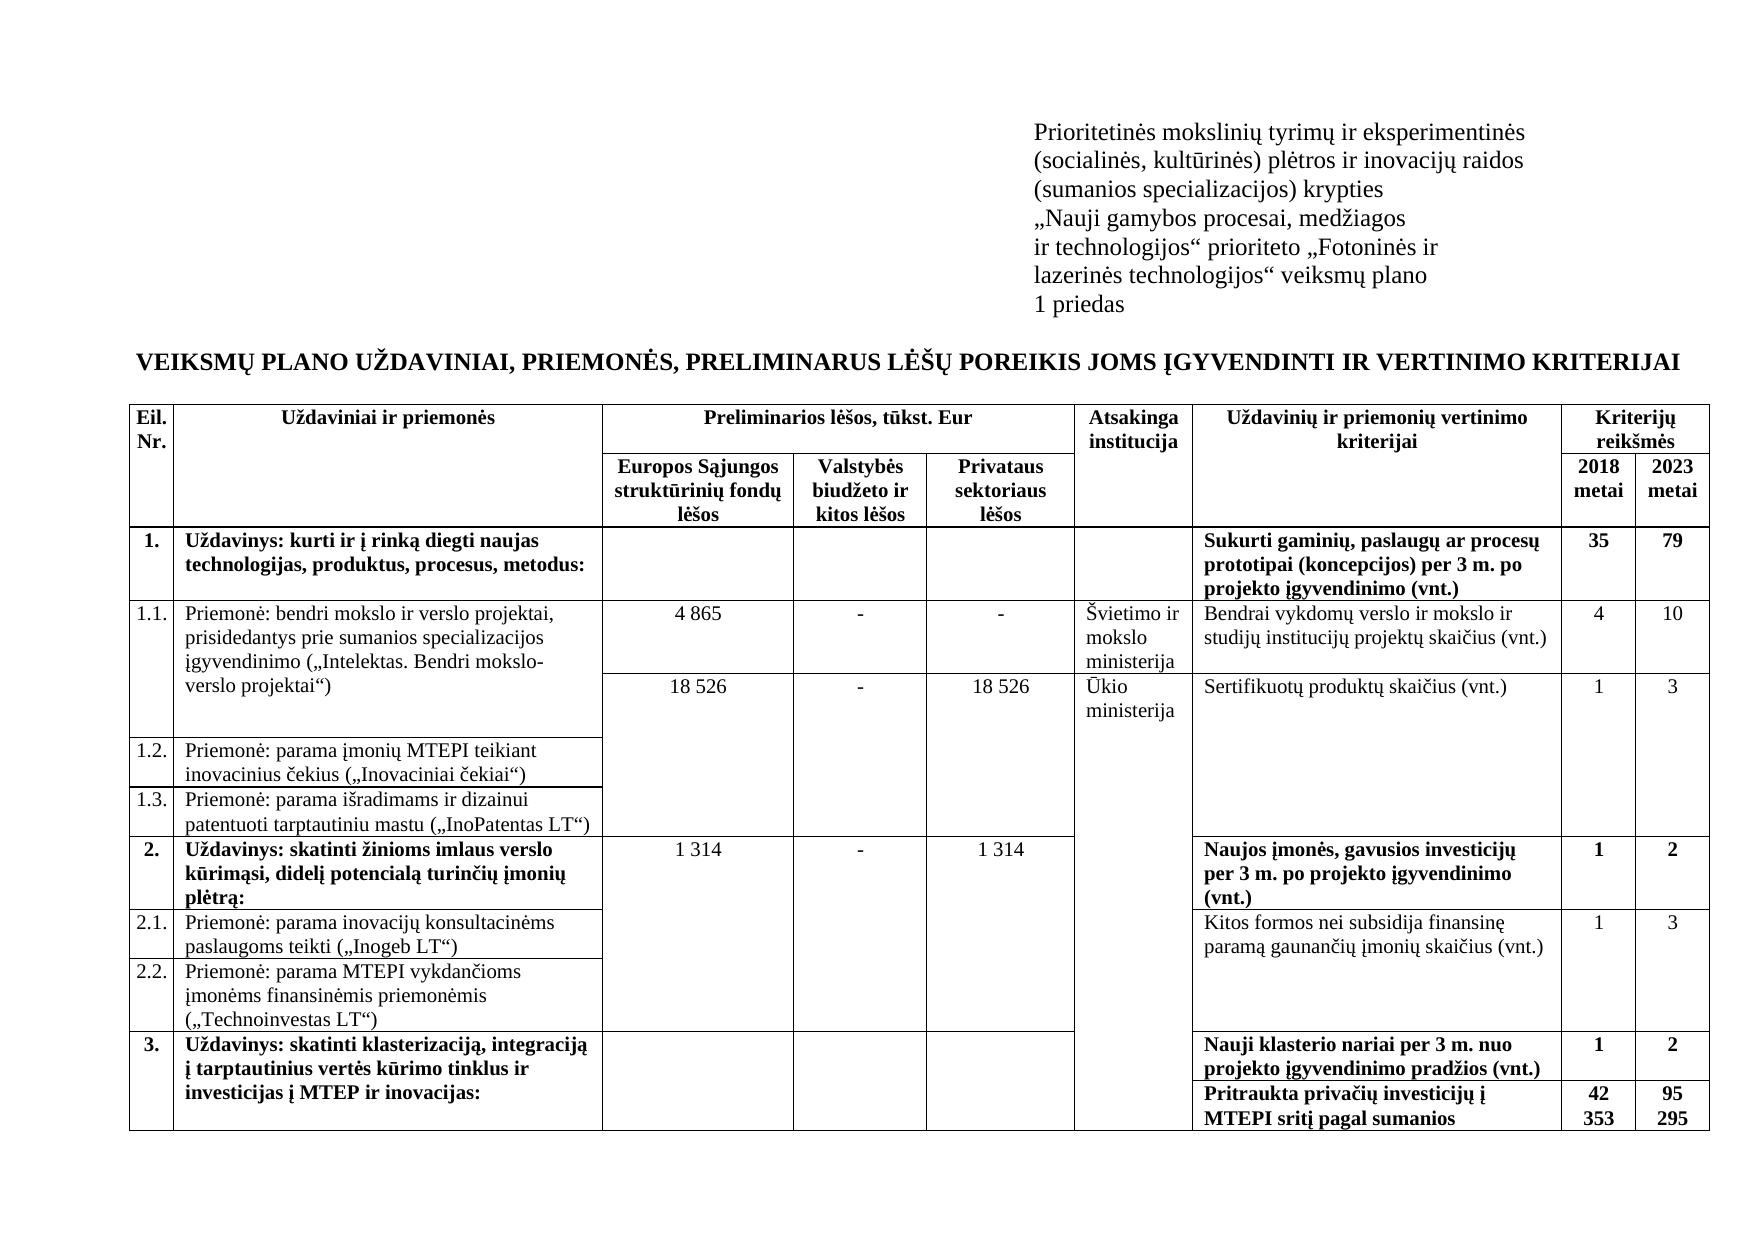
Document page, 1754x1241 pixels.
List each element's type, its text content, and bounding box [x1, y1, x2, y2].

text VEIKSMŲ PLANO UŽDAVINIAI, priemonĖS, Preliminarus lėšų poreikis JOMS įgyvendinTi IR VERTINIMO KRITERIJAI [118, 347, 1698, 375]
text „Nauji gamybos procesai, medžiagos [1034, 203, 1698, 232]
table_cell [794, 1032, 926, 1129]
table_cell Sertifikuotų produktų skaičius (vnt.) [1193, 674, 1561, 836]
table_header Preliminarios lėšos, tūkst. Eur [603, 405, 1074, 453]
table_cell - [927, 601, 1074, 673]
table_cell Europos Sąjungos struktūrinių fondų lėšos [603, 454, 793, 526]
table_cell Uždavinys: skatinti klasterizaciją, integraciją į tarptautinius vertės kūrimo tinklus ir investicijas į MTEP ir inovacijas: [174, 1032, 602, 1129]
table_cell - [794, 674, 926, 836]
table_cell - [794, 837, 926, 1031]
table_cell Nauji klasterio nariai per 3 m. nuo projekto įgyvendinimo pradžios (vnt.) [1193, 1032, 1561, 1080]
text Prioritetinės mokslinių tyrimų ir eksperimentinės [1034, 117, 1698, 145]
table_cell 2 [1636, 837, 1709, 909]
table_header Eil. Nr. [130, 405, 173, 526]
table_cell - [794, 601, 926, 673]
table_cell Priemonė: parama MTEPI vykdančioms įmonėms finansinėmis priemonėmis („Technoinvestas LT“) [174, 959, 602, 1031]
table_header Uždavinių ir priemonių vertinimo kriterijai [1193, 405, 1561, 526]
table_cell Valstybės biudžeto ir kitos lėšos [794, 454, 926, 526]
table_cell Naujos įmonės, gavusios investicijų per 3 m. po projekto įgyvendinimo (vnt.) [1193, 837, 1561, 909]
text ir technologijos“ prioriteto „Fotoninės ir [1034, 232, 1698, 260]
table_cell 1 314 [603, 837, 793, 1031]
table_cell 1 [1562, 1032, 1635, 1080]
text (socialinės, kultūrinės) plėtros ir inovacijų raidos [1034, 145, 1698, 174]
table_cell 79 [1636, 528, 1709, 600]
table_cell Priemonė: bendri mokslo ir verslo projektai, prisidedantys prie sumanios specializacijos įgyvendinimo („Intelektas. Bendri mokslo-verslo projektai“) [174, 601, 602, 737]
table_header Kriterijų reikšmės [1562, 405, 1709, 453]
table_cell Pritraukta privačių investicijų į MTEPI sritį pagal sumanios [1193, 1081, 1561, 1129]
table_cell 42 353 [1562, 1081, 1635, 1129]
text (sumanios specializacijos) krypties [1034, 174, 1698, 203]
table_cell 2023 metai [1636, 454, 1709, 526]
text 1 priedas [1034, 289, 1698, 318]
table_cell 1 [1562, 910, 1635, 1031]
table_cell Privataus sektoriaus lėšos [927, 454, 1074, 526]
table_cell 1.3. [130, 788, 173, 836]
table_cell Uždavinys: skatinti žinioms imlaus verslo kūrimąsi, didelį potencialą turinčių įmonių plėtrą: [174, 837, 602, 909]
table_cell Priemonė: parama įmonių MTEPI teikiant inovacinius čekius („Inovaciniai čekiai“) [174, 738, 602, 786]
table_header Uždaviniai ir priemonės [174, 405, 602, 526]
text lazerinės technologijos“ veiksmų plano [1034, 260, 1698, 289]
table_cell 2.2. [130, 959, 173, 1031]
table_cell 35 [1562, 528, 1635, 600]
table_cell 1. [130, 528, 173, 600]
table_cell 10 [1636, 601, 1709, 673]
table_cell [927, 528, 1074, 600]
table_cell 95 295 [1636, 1081, 1709, 1129]
table_cell [603, 1032, 793, 1129]
table_cell Priemonė: parama inovacijų konsultacinėms paslaugoms teikti („Inogeb LT“) [174, 910, 602, 958]
table_cell 18 526 [603, 674, 793, 836]
table_cell [794, 528, 926, 600]
table_cell 2 [1636, 1032, 1709, 1080]
table_cell 4 [1562, 601, 1635, 673]
table_cell [1075, 528, 1192, 600]
table_cell 1 [1562, 837, 1635, 909]
table_cell Uždavinys: kurti ir į rinką diegti naujas technologijas, produktus, procesus, metodus: [174, 528, 602, 600]
table_cell 2018 metai [1562, 454, 1635, 526]
table_cell 1.1. [130, 601, 173, 737]
table_cell Priemonė: parama išradimams ir dizainui patentuoti tarptautiniu mastu („InoPatentas LT“) [174, 788, 602, 836]
table_cell Ūkio ministerija [1075, 674, 1192, 1129]
table_cell 2. [130, 837, 173, 909]
table_cell 18 526 [927, 674, 1074, 836]
table_cell [927, 1032, 1074, 1129]
table_header Atsakinga institucija [1075, 405, 1192, 526]
table_cell 1 314 [927, 837, 1074, 1031]
table_cell Sukurti gaminių, paslaugų ar procesų prototipai (koncepcijos) per 3 m. po projekto įgyvendinimo (vnt.) [1193, 528, 1561, 600]
table_cell 1.2. [130, 738, 173, 786]
table_cell Švietimo ir mokslo ministerija [1075, 601, 1192, 673]
table_cell Bendrai vykdomų verslo ir mokslo ir studijų institucijų projektų skaičius (vnt.) [1193, 601, 1561, 673]
table_cell [603, 528, 793, 600]
table_cell 3 [1636, 674, 1709, 836]
table_cell Kitos formos nei subsidija finansinę paramą gaunančių įmonių skaičius (vnt.) [1193, 910, 1561, 1031]
table_cell 2.1. [130, 910, 173, 958]
table_cell 3 [1636, 910, 1709, 1031]
table_cell 4 865 [603, 601, 793, 673]
table_cell 1 [1562, 674, 1635, 836]
table_cell 3. [130, 1032, 173, 1129]
